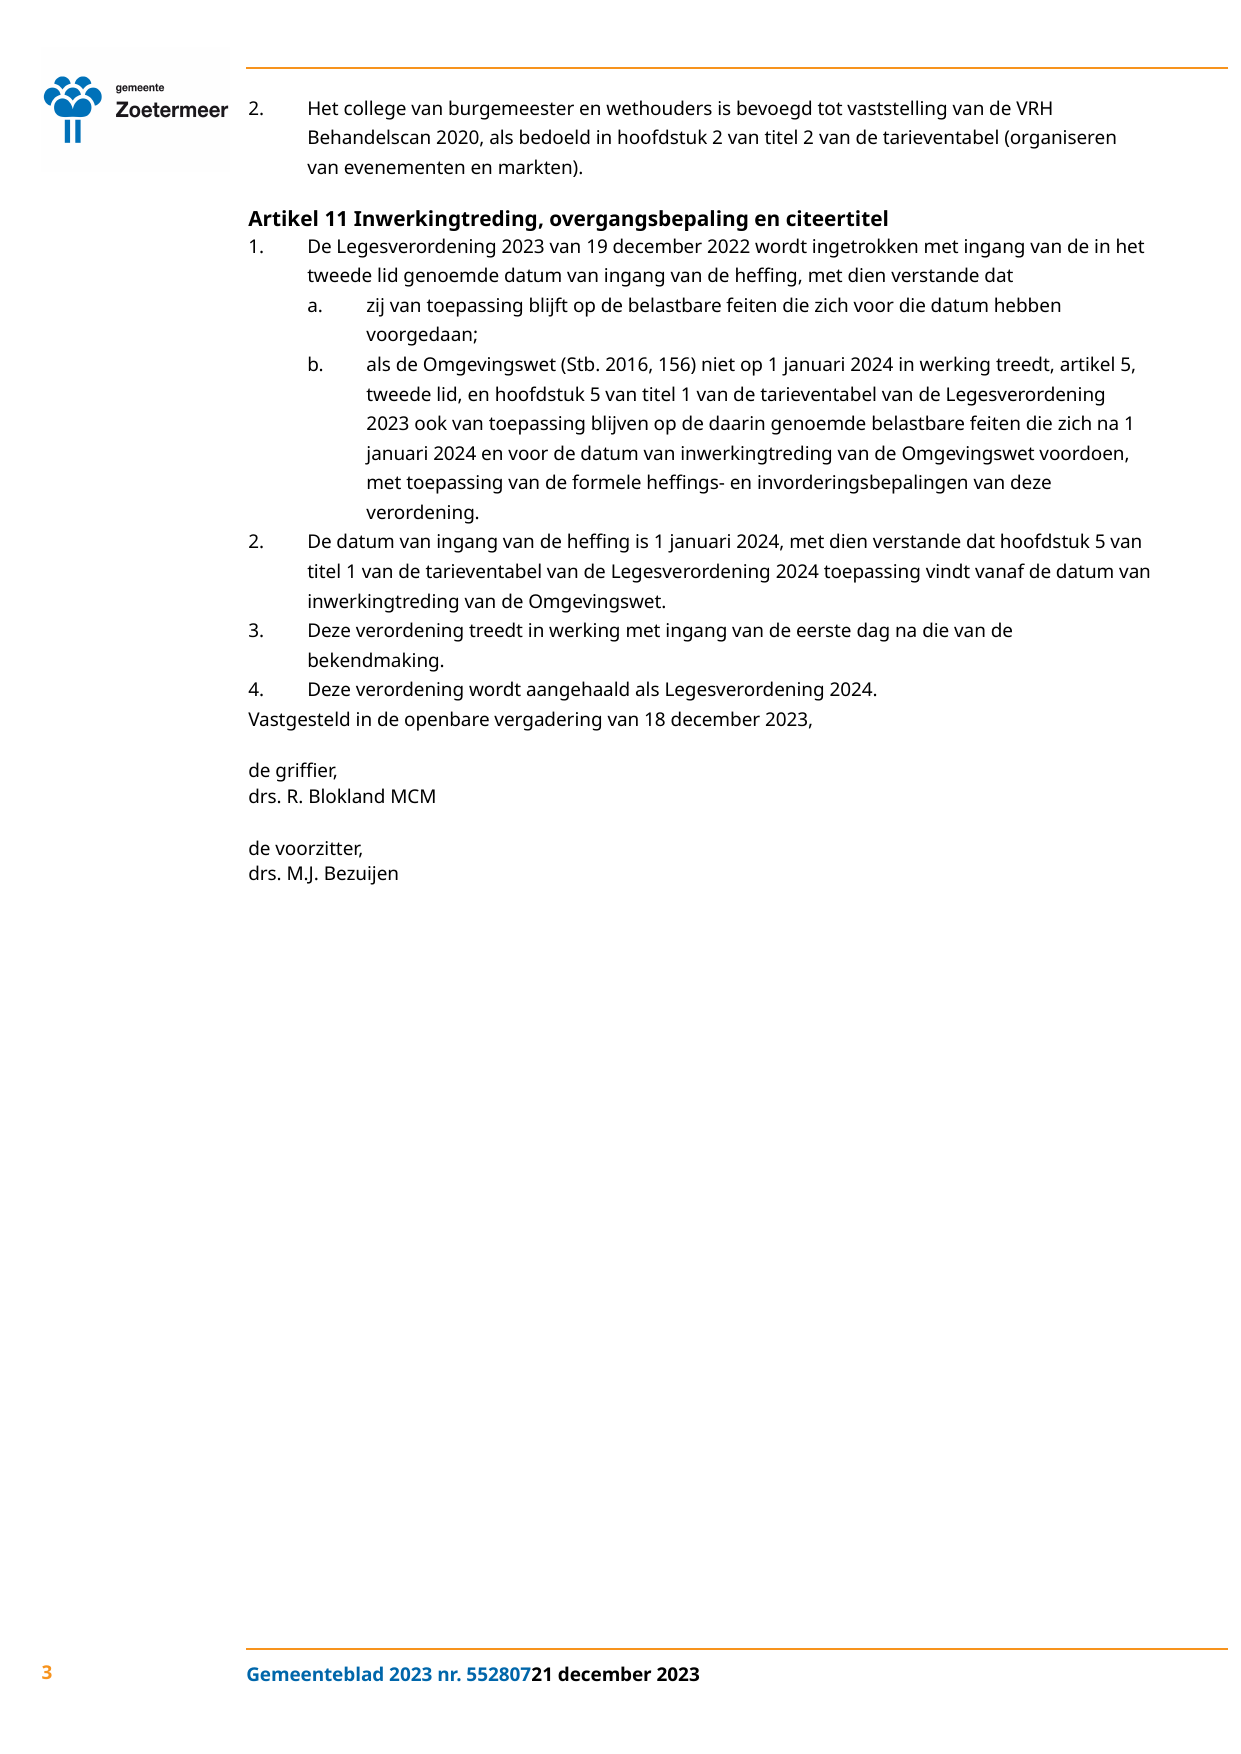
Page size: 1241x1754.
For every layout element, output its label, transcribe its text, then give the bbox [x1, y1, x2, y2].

list Het college van burgemeester en wethouders is bevoegd tot vaststelling van de VRH Behandelscan 2020, als bedoeld in hoofdstuk 2 van titel 2 van de tarieventabel (organiseren van evenementen en markten). [248, 95, 1152, 180]
text Vastgesteld in de openbare vergadering van 18 december 2023, [248, 706, 1152, 732]
list als de Omgevingswet (Stb. 2016, 156) niet op 1 januari 2024 in werking treedt, artikel 5, tweede lid, en hoofdstuk 5 van titel 1 van de tarieventabel van de Legesverordening 2023 ook van toepassing blijven op de daarin genoemde belastbare feiten die zich na 1 januari 2024 en voor de datum van inwerkingtreding van de Omgevingswet voordoen, met toepassing van de formele heffings- en invorderingsbepalingen van deze verordening. [307, 351, 1152, 525]
text de voorzitter, [248, 835, 1152, 861]
text drs. R. Blokland MCM [248, 783, 1152, 809]
picture [41, 47, 231, 172]
text Artikel 11 Inwerkingtreding, overgangsbepaling en citeertitel [248, 204, 1152, 233]
text de griffier, [248, 758, 1152, 783]
list zij van toepassing blijft op de belastbare feiten die zich voor die datum hebben voorgedaan; [307, 292, 1152, 347]
text drs. M.J. Bezuijen [248, 861, 1152, 886]
list Deze verordening treedt in werking met ingang van de eerste dag na die van de bekendmaking. [248, 617, 1152, 673]
list Deze verordening wordt aangehaald als Legesverordening 2024. [248, 677, 1152, 702]
list De Legesverordening 2023 van 19 december 2022 wordt ingetrokken met ingang van de in het tweede lid genoemde datum van ingang van de heffing, met dien verstande dat [248, 233, 1152, 288]
list De datum van ingang van de heffing is 1 januari 2024, met dien verstande dat hoofdstuk 5 van titel 1 van de tarieventabel van de Legesverordening 2024 toepassing vindt vanaf de datum van inwerkingtreding van de Omgevingswet. [248, 529, 1152, 613]
